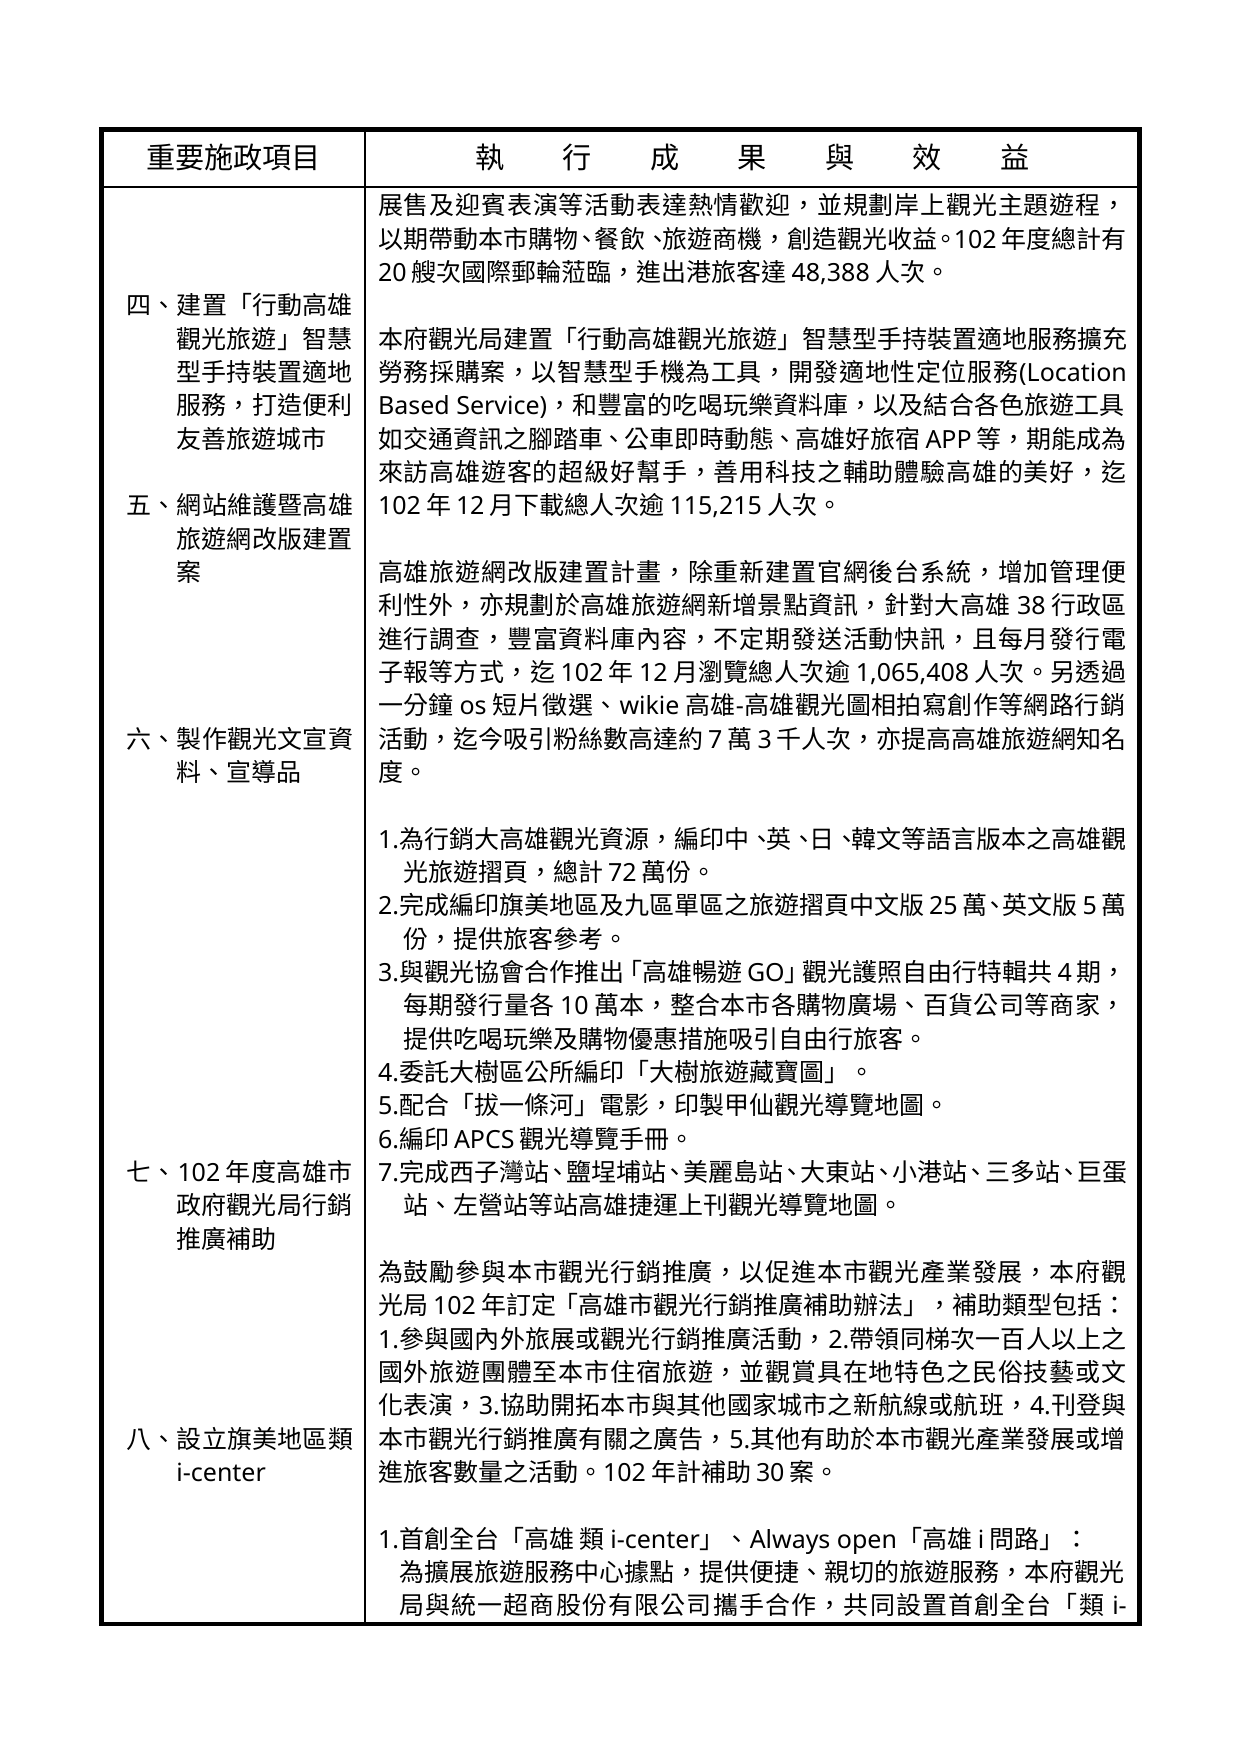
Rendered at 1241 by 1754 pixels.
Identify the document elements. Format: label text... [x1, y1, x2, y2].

table_cell 四、建置「行動高雄觀光旅遊」智慧型手持裝置適地服務，打造便利友善旅遊城市 五、網站維護暨高雄旅遊網改版建置案 六、製作觀光文宣資料、宣導品 七、102年度高雄市政府觀光局行銷推廣補助 八、設立旗美地區類i-center [104, 188, 364, 1621]
table_header 執 行 成 果 與 效 益 [366, 132, 1137, 186]
table_header 重要施政項目 [104, 132, 364, 186]
table_cell 展售及迎賓表演等活動表達熱情歡迎，並規劃岸上觀光主題遊程，以期帶動本市購物、餐飲、旅遊商機，創造觀光收益。102年度總計有20艘次國際郵輪蒞臨，進出港旅客達48,388人次。 本府觀光局建置「行動高雄觀光旅遊」智慧型手持裝置適地服務擴充勞務採購案，以智慧型手機為工具，開發適地性定位服務(Location Based Service)，和豐富的吃喝玩樂資料庫，以及結合各色旅遊工具如交通資訊之腳踏車、公車即時動態、高雄好旅宿APP等，期能成為來訪高雄遊客的超級好幫手，善用科技之輔助體驗高雄的美好，迄102年12月下載總人次逾115,215人次。 高雄旅遊網改版建置計畫，除重新建置官網後台系統，增加管理便利性外，亦規劃於高雄旅遊網新增景點資訊，針對大高雄38行政區進行調查，豐富資料庫內容，不定期發送活動快訊，且每月發行電子報等方式，迄102年12月瀏覽總人次逾1,065,408人次。另透過一分鐘os短片徵選、wikie高雄-高雄觀光圖相拍寫創作等網路行銷活動，迄今吸引粉絲數高達約7萬3千人次，亦提高高雄旅遊網知名度。 1.為行銷大高雄觀光資源，編印中、英、日、韓文等語言版本之高雄觀光旅遊摺頁，總計72萬份。 2.完成編印旗美地區及九區單區之旅遊摺頁中文版25萬、英文版5萬份，提供旅客參考。 3.與觀光協會合作推出「高雄暢遊GO」觀光護照自由行特輯共4期，每期發行量各10萬本，整合本市各購物廣場、百貨公司等商家，提供吃喝玩樂及購物優惠措施吸引自由行旅客。 4.委託大樹區公所編印「大樹旅遊藏寶圖」。 5.配合「拔一條河」電影，印製甲仙觀光導覽地圖。 6.編印APCS觀光導覽手冊。 7.完成西子灣站、鹽埕埔站、美麗島站、大東站、小港站、三多站、巨蛋站、左營站等站高雄捷運上刊觀光導覽地圖。 為鼓勵參與本市觀光行銷推廣，以促進本市觀光產業發展，本府觀光局102年訂定「高雄市觀光行銷推廣補助辦法」，補助類型包括：1.參與國內外旅展或觀光行銷推廣活動，2.帶領同梯次一百人以上之國外旅遊團體至本市住宿旅遊，並觀賞具在地特色之民俗技藝或文化表演，3.協助開拓本市與其他國家城市之新航線或航班，4.刊登與本市觀光行銷推廣有關之廣告，5.其他有助於本市觀光產業發展或增進旅客數量之活動。102年計補助30案。 1.首創全台「高雄 類 i-center」、Always open「高雄 i問路」： 為擴展旅遊服務中心據點，提供便捷、親切的旅遊服務，本府觀光局與統一超商股份有限公司攜手合作，共同設置首創全台「類i- [366, 188, 1137, 1621]
